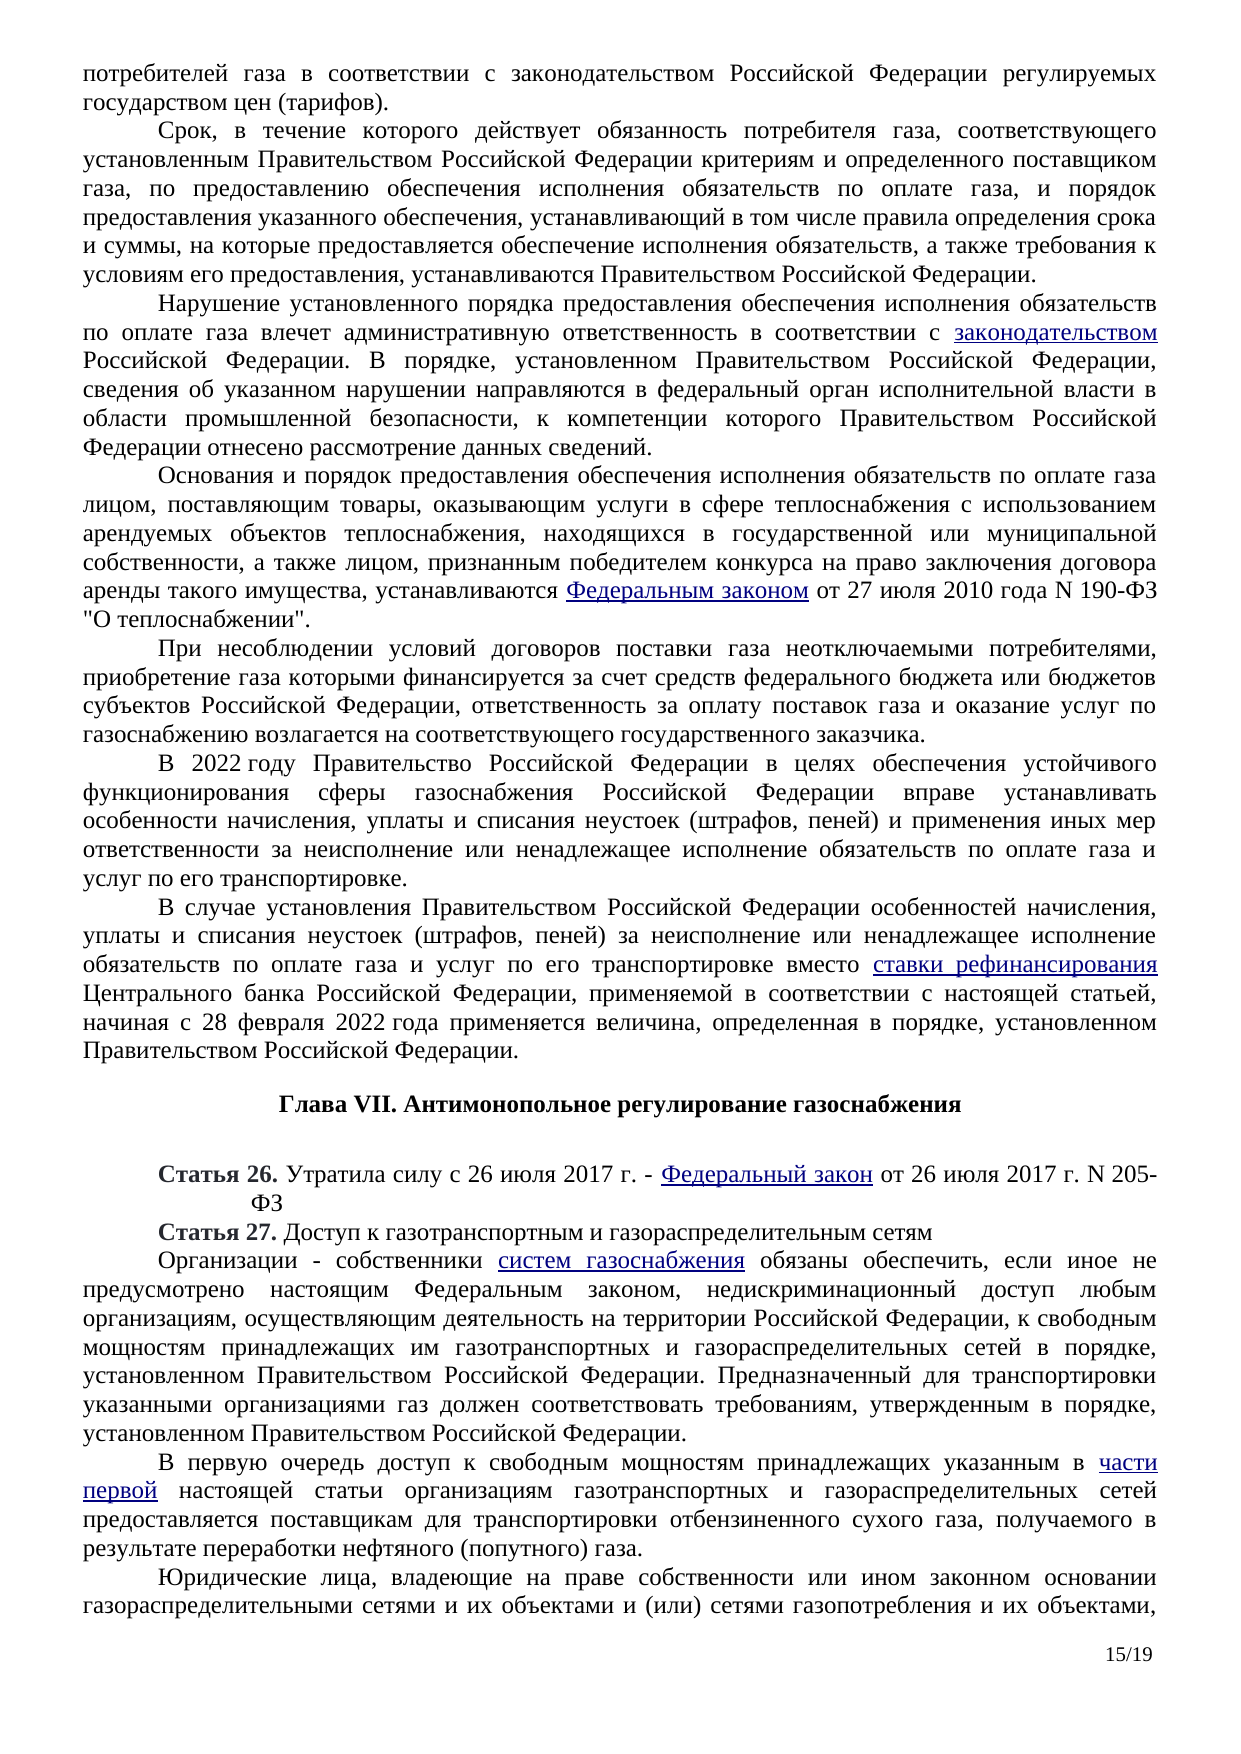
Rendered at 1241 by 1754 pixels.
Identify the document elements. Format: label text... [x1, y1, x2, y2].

text Основания и порядок предоставления обеспечения исполнения обязательств по оплате газа лицом, поставляющим товары, оказывающим услуги в сфере теплоснабжения с использованием арендуемых объектов теплоснабжения, находящихся в государственной или муниципальной собственности, а также лицом, признанным победителем конкурса на право заключения договора аренды такого имущества, устанавливаются Федеральным законом от 27 июля 2010 года N 190-ФЗ "О теплоснабжении". [83, 460, 1157, 633]
text потребителей газа в соответствии с законодательством Российской Федерации регулируемых государством цен (тарифов). [83, 58, 1157, 115]
text Срок, в течение которого действует обязанность потребителя газа, соответствующего установленным Правительством Российской Федерации критериям и определенного поставщиком газа, по предоставлению обеспечения исполнения обязательств по оплате газа, и порядок предоставления указанного обеспечения, устанавливающий в том числе правила определения срока и суммы, на которые предоставляется обеспечение исполнения обязательств, а также требования к условиям его предоставления, устанавливаются Правительством Российской Федерации. [83, 115, 1157, 288]
text В первую очередь доступ к свободным мощностям принадлежащих указанным в части первой настоящей статьи организациям газотранспортных и газораспределительных сетей предоставляется поставщикам для транспортировки отбензиненного сухого газа, получаемого в результате переработки нефтяного (попутного) газа. [83, 1447, 1157, 1562]
text В 2022 году Правительство Российской Федерации в целях обеспечения устойчивого функционирования сферы газоснабжения Российской Федерации вправе устанавливать особенности начисления, уплаты и списания неустоек (штрафов, пеней) и применения иных мер ответственности за неисполнение или ненадлежащее исполнение обязательств по оплате газа и услуг по его транспортировке. [83, 748, 1157, 892]
text В случае установления Правительством Российской Федерации особенностей начисления, уплаты и списания неустоек (штрафов, пеней) за неисполнение или ненадлежащее исполнение обязательств по оплате газа и услуг по его транспортировке вместо ставки рефинансирования Центрального банка Российской Федерации, применяемой в соответствии с настоящей статьей, начиная с 28 февраля 2022 года применяется величина, определенная в порядке, установленном Правительством Российской Федерации. [83, 892, 1157, 1064]
text При несоблюдении условий договоров поставки газа неотключаемыми потребителями, приобретение газа которыми финансируется за счет средств федерального бюджета или бюджетов субъектов Российской Федерации, ответственность за оплату поставок газа и оказание услуг по газоснабжению возлагается на соответствующего государственного заказчика. [83, 633, 1157, 748]
text Юридические лица, владеющие на праве собственности или ином законном основании газораспределительными сетями и их объектами и (или) сетями газопотребления и их объектами, [83, 1562, 1157, 1619]
text Статья 27. Доступ к газотранспортным и газораспределительным сетям [158, 1217, 1157, 1245]
subtitle Глава VII. Антимонопольное регулирование газоснабжения [83, 1089, 1157, 1118]
text Организации - собственники систем газоснабжения обязаны обеспечить, если иное не предусмотрено настоящим Федеральным законом, недискриминационный доступ любым организациям, осуществляющим деятельность на территории Российской Федерации, к свободным мощностям принадлежащих им газотранспортных и газораспределительных сетей в порядке, установленном Правительством Российской Федерации. Предназначенный для транспортировки указанными организациями газ должен соответствовать требованиям, утвержденным в порядке, установленном Правительством Российской Федерации. [83, 1245, 1157, 1447]
text Статья 26. Утратила силу с 26 июля 2017 г. - Федеральный закон от 26 июля 2017 г. N 205-ФЗ [158, 1159, 1157, 1217]
text Нарушение установленного порядка предоставления обеспечения исполнения обязательств по оплате газа влечет административную ответственность в соответствии с законодательством Российской Федерации. В порядке, установленном Правительством Российской Федерации, сведения об указанном нарушении направляются в федеральный орган исполнительной власти в области промышленной безопасности, к компетенции которого Правительством Российской Федерации отнесено рассмотрение данных сведений. [83, 288, 1157, 460]
